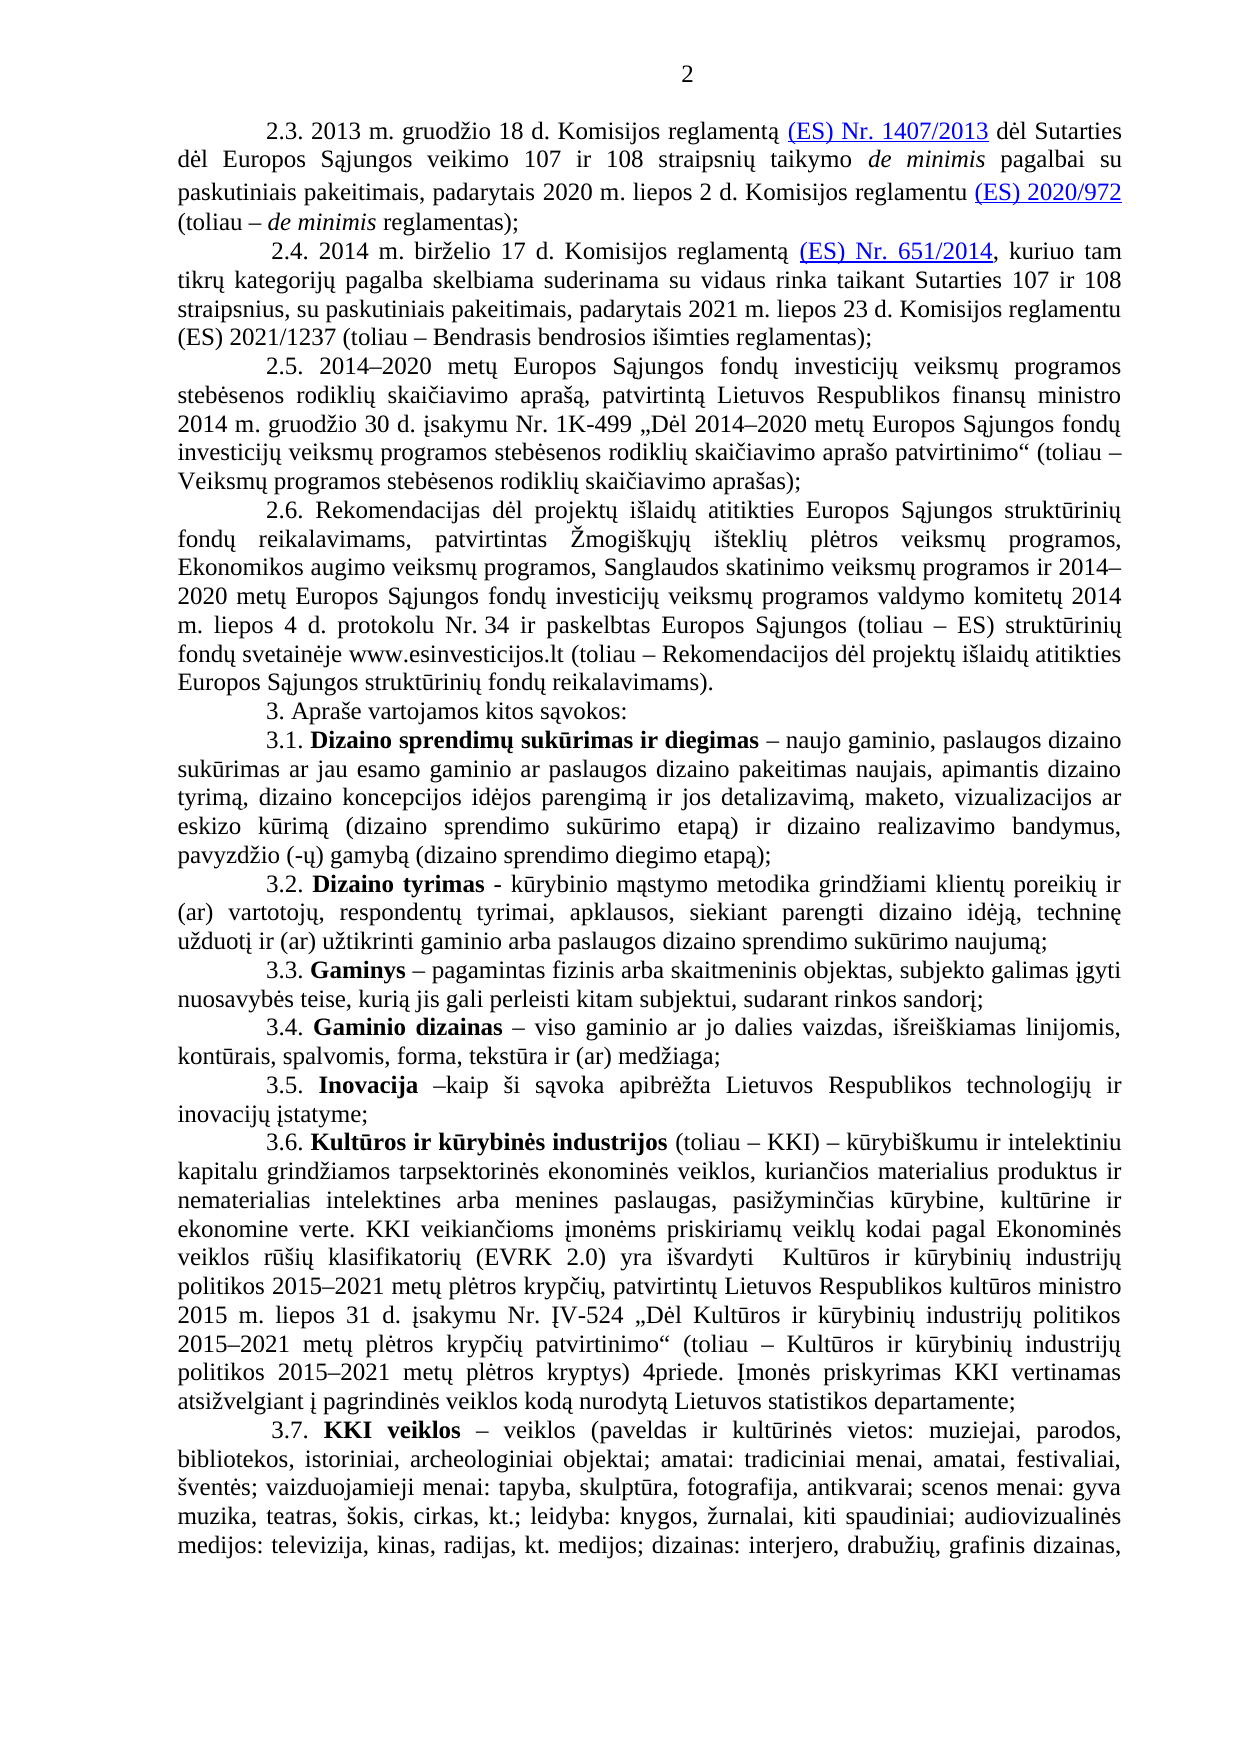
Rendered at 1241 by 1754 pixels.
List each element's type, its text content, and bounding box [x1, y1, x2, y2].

text 3.3. Gaminys – pagamintas fizinis arba skaitmeninis objektas, subjekto galimas įgyti nuosavybės teise, kurią jis gali perleisti kitam subjektui, sudarant rinkos sandorį; [177, 955, 1122, 1012]
text 2.5. 2014–2020 metų Europos Sąjungos fondų investicijų veiksmų programos stebėsenos rodiklių skaičiavimo aprašą, patvirtintą Lietuvos Respublikos finansų ministro 2014 m. gruodžio 30 d. įsakymu Nr. 1K-499 „Dėl 2014–2020 metų Europos Sąjungos fondų investicijų veiksmų programos stebėsenos rodiklių skaičiavimo aprašo patvirtinimo“ (toliau – Veiksmų programos stebėsenos rodiklių skaičiavimo aprašas); [177, 351, 1122, 495]
text 3.7. KKI veiklos – veiklos (paveldas ir kultūrinės vietos: muziejai, parodos, bibliotekos, istoriniai, archeologiniai objektai; amatai: tradiciniai menai, amatai, festivaliai, šventės; vaizduojamieji menai: tapyba, skulptūra, fotografija, antikvarai; scenos menai: gyva muzika, teatras, šokis, cirkas, kt.; leidyba: knygos, žurnalai, kiti spaudiniai; audiovizualinės medijos: televizija, kinas, radijas, kt. medijos; dizainas: interjero, drabužių, grafinis dizainas, [177, 1415, 1122, 1559]
text 3. Apraše vartojamos kitos sąvokos: [177, 696, 1122, 725]
text 3.4. Gaminio dizainas – viso gaminio ar jo dalies vaizdas, išreiškiamas linijomis, kontūrais, spalvomis, forma, tekstūra ir (ar) medžiaga; [177, 1012, 1122, 1070]
text 2.4. 2014 m. birželio 17 d. Komisijos reglamentą (ES) Nr. 651/2014, kuriuo tam tikrų kategorijų pagalba skelbiama suderinama su vidaus rinka taikant Sutarties 107 ir 108 straipsnius, su paskutiniais pakeitimais, padarytais 2021 m. liepos 23 d. Komisijos reglamentu (ES) 2021/1237 (toliau – Bendrasis bendrosios išimties reglamentas); [177, 236, 1122, 351]
text 3.6. Kultūros ir kūrybinės industrijos (toliau – KKI) – kūrybiškumu ir intelektiniu kapitalu grindžiamos tarpsektorinės ekonominės veiklos, kuriančios materialius produktus ir nematerialias intelektines arba menines paslaugas, pasižyminčias kūrybine, kultūrine ir ekonomine verte. KKI veikiančioms įmonėms priskiriamų veiklų kodai pagal Ekonominės veiklos rūšių klasifikatorių (EVRK 2.0) yra išvardyti Kultūros ir kūrybinių industrijų politikos 2015–2021 metų plėtros krypčių, patvirtintų Lietuvos Respublikos kultūros ministro 2015 m. liepos 31 d. įsakymu Nr. ĮV-524 „Dėl Kultūros ir kūrybinių industrijų politikos 2015–2021 metų plėtros krypčių patvirtinimo“ (toliau – Kultūros ir kūrybinių industrijų politikos 2015–2021 metų plėtros kryptys) 4priede. Įmonės priskyrimas KKI vertinamas atsižvelgiant į pagrindinės veiklos kodą nurodytą Lietuvos statistikos departamente; [177, 1127, 1122, 1415]
text 3.2. Dizaino tyrimas - kūrybinio mąstymo metodika grindžiami klientų poreikių ir (ar) vartotojų, respondentų tyrimai, apklausos, siekiant parengti dizaino idėją, techninę užduotį ir (ar) užtikrinti gaminio arba paslaugos dizaino sprendimo sukūrimo naujumą; [177, 869, 1122, 955]
text 2.3. 2013 m. gruodžio 18 d. Komisijos reglamentą (ES) Nr. 1407/2013 dėl Sutarties dėl Europos Sąjungos veikimo 107 ir 108 straipsnių taikymo de minimis pagalbai su paskutiniais pakeitimais, padarytais 2020 m. liepos 2 d. Komisijos reglamentu (ES) 2020/972 (toliau – de minimis reglamentas); [177, 116, 1122, 236]
text 3.1. Dizaino sprendimų sukūrimas ir diegimas – naujo gaminio, paslaugos dizaino sukūrimas ar jau esamo gaminio ar paslaugos dizaino pakeitimas naujais, apimantis dizaino tyrimą, dizaino koncepcijos idėjos parengimą ir jos detalizavimą, maketo, vizualizacijos ar eskizo kūrimą (dizaino sprendimo sukūrimo etapą) ir dizaino realizavimo bandymus, pavyzdžio (-ų) gamybą (dizaino sprendimo diegimo etapą); [177, 725, 1122, 869]
text 3.5. Inovacija –kaip ši sąvoka apibrėžta Lietuvos Respublikos technologijų ir inovacijų įstatyme; [177, 1070, 1122, 1127]
text 2.6. Rekomendacijas dėl projektų išlaidų atitikties Europos Sąjungos struktūrinių fondų reikalavimams, patvirtintas Žmogiškųjų išteklių plėtros veiksmų programos, Ekonomikos augimo veiksmų programos, Sanglaudos skatinimo veiksmų programos ir 2014–2020 metų Europos Sąjungos fondų investicijų veiksmų programos valdymo komitetų 2014 m. liepos 4 d. protokolu Nr. 34 ir paskelbtas Europos Sąjungos (toliau – ES) struktūrinių fondų svetainėje www.esinvesticijos.lt (toliau – Rekomendacijos dėl projektų išlaidų atitikties Europos Sąjungos struktūrinių fondų reikalavimams). [177, 495, 1122, 696]
